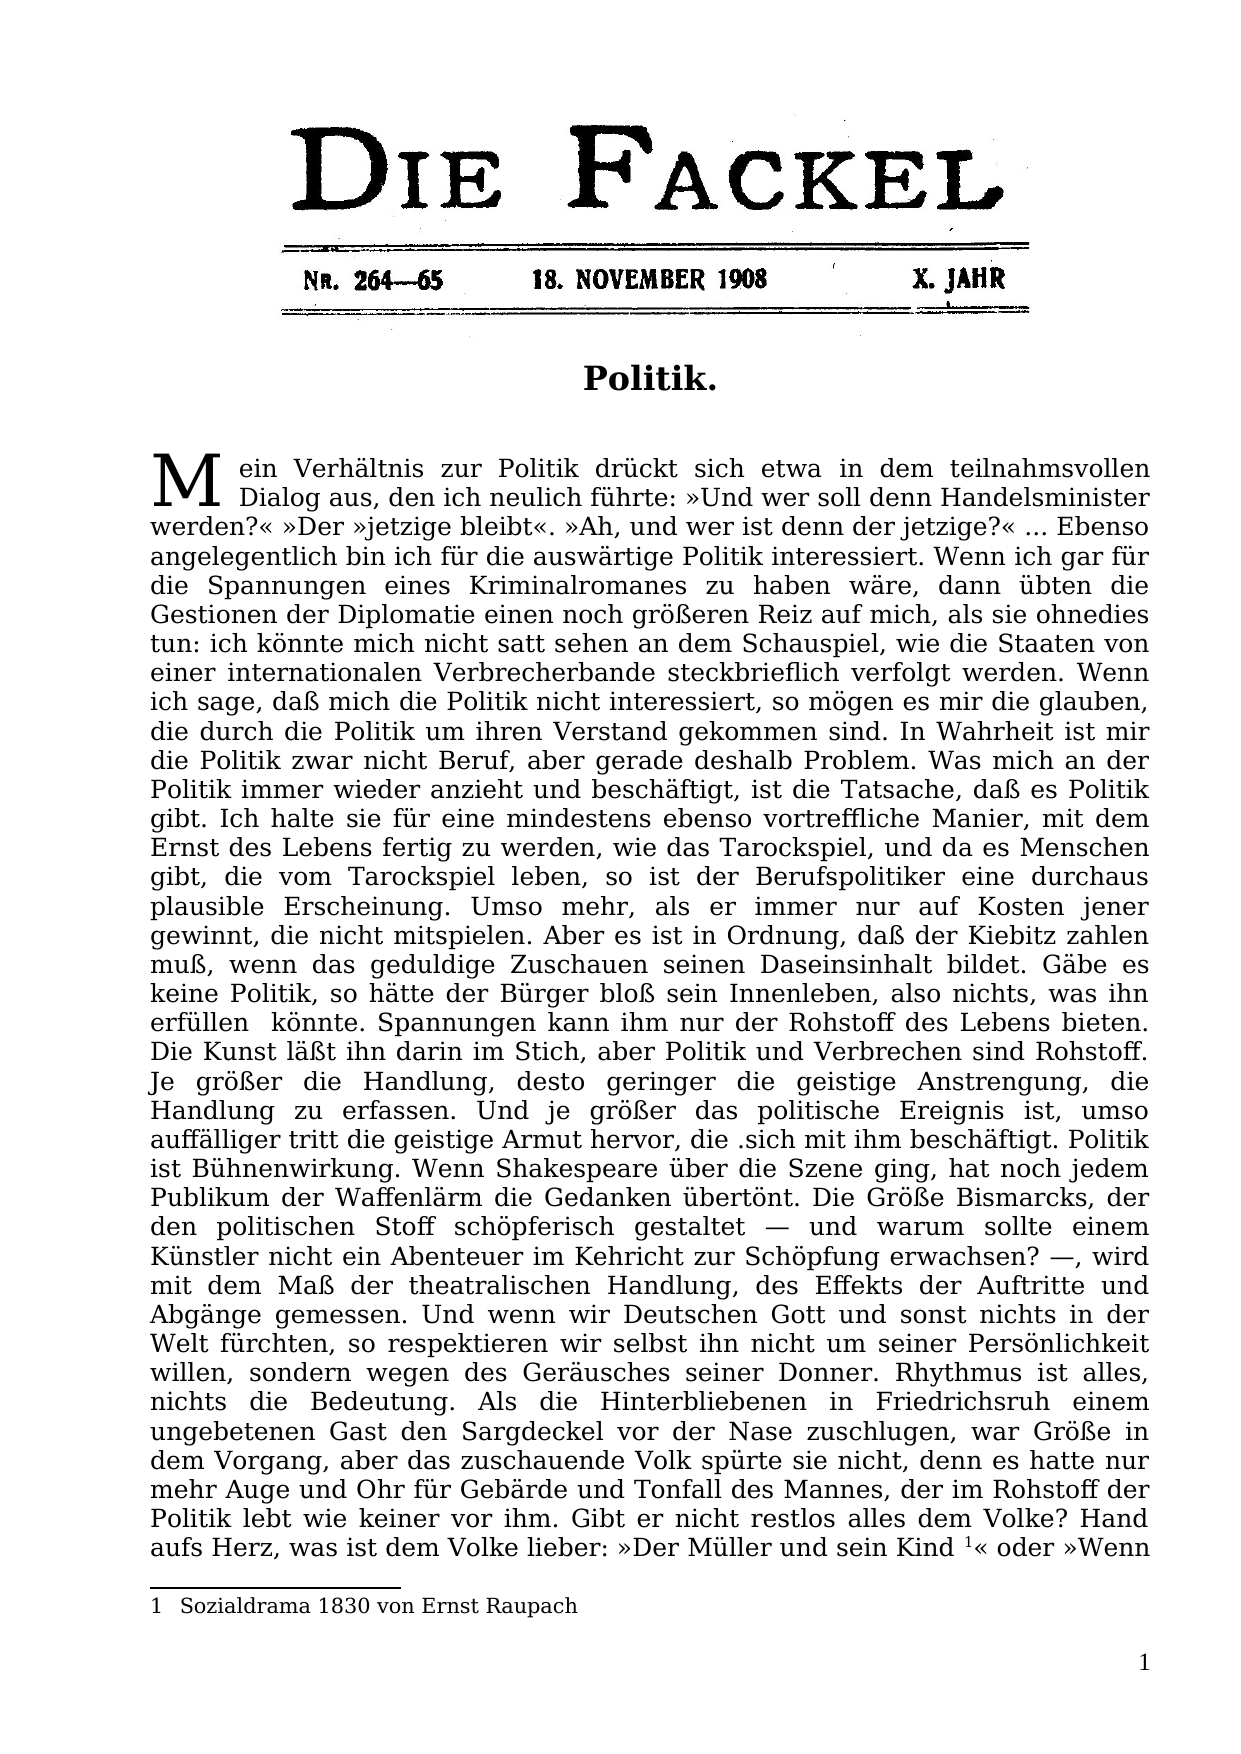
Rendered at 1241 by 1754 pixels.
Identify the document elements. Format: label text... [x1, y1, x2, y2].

text Sozialdrama 1830 von Ernst Raupach [150, 1594, 1151, 1618]
text Politik. [150, 104, 1151, 398]
picture [271, 104, 1030, 341]
text Mein Verhältnis zur Politik drückt sich etwa in dem teilnahmsvollen Dialog aus, den ich neulich führte: »Und wer soll denn Handelsminister werden?« »Der »jetzige bleibt«. »Ah, und wer ist denn der jetzige?« ... Ebenso angelegentlich bin ich für die auswärtige Politik interessiert. Wenn ich gar für die Spannungen eines Kriminalromanes zu haben wäre, dann übten die Gestionen der Diplomatie einen noch größeren Reiz auf mich, als sie ohnedies tun: ich könnte mich nicht satt sehen an dem Schauspiel, wie die Staaten von einer internationalen Verbrecherbande steckbrieflich verfolgt werden. Wenn ich sage, daß mich die Politik nicht interessiert, so mögen es mir die glauben, die durch die Politik um ihren Verstand gekommen sind. In Wahrheit ist mir die Politik zwar nicht Beruf, aber gerade deshalb Problem. Was mich an der Politik immer wieder anzieht und beschäftigt, ist die Tatsache, daß es Politik gibt. Ich halte sie für eine mindestens ebenso vortreffliche Manier, mit dem Ernst des Lebens fertig zu werden, wie das Tarockspiel, und da es Menschen gibt, die vom Tarockspiel leben, so ist der Berufspolitiker eine durchaus plausible Erscheinung. Umso mehr, als er immer nur auf Kosten jener gewinnt, die nicht mitspielen. Aber es ist in Ordnung, daß der Kiebitz zahlen muß, wenn das geduldige Zuschauen seinen Daseinsinhalt bildet. Gäbe es keine Politik, so hätte der Bürger bloß sein Innenleben, also nichts, was ihn erfüllen könnte. Spannungen kann ihm nur der Rohstoff des Lebens bieten. Die Kunst läßt ihn darin im Stich, aber Politik und Verbrechen sind Rohstoff. Je größer die Handlung, desto geringer die geistige Anstrengung, die Handlung zu erfassen. Und je größer das politische Ereignis ist, umso auffälliger tritt die geistige Armut hervor, die .sich mit ihm beschäftigt. Politik ist Bühnenwirkung. Wenn Shakespeare über die Szene ging, hat noch jedem Publikum der Waffenlärm die Gedanken übertönt. Die Größe Bismarcks, der den politischen Stoff schöpferisch gestaltet — und warum sollte einem Künstler nicht ein Abenteuer im Kehricht zur Schöpfung erwachsen? —, wird mit dem Maß der theatralischen Handlung, des Effekts der Auftritte und Abgänge gemessen. Und wenn wir Deutschen Gott und sonst nichts in der Welt fürchten, so respektieren wir selbst ihn nicht um seiner Persönlichkeit willen, sondern wegen des Geräusches seiner Donner. Rhythmus ist alles, nichts die Bedeutung. Als die Hinterbliebenen in Friedrichsruh einem ungebetenen Gast den Sargdeckel vor der Nase zuschlugen, war Größe in dem Vorgang, aber das zuschauende Volk spürte sie nicht, denn es hatte nur mehr Auge und Ohr für Gebärde und Tonfall des Mannes, der im Rohstoff der Politik lebt wie keiner vor ihm. Gibt er nicht restlos alles dem Volke? Hand aufs Herz, was ist dem Volke lieber: »Der Müller und sein Kind « oder »Wenn wir Toten erwachen «? Wer außer den Politikern beklagt denn die Dummheiten in der Politik? Sind die Gescheitheiten in der Politik gescheiter? Bietet das Schweigen mehr Spannung als das Reden? Ein Interview, heißt es, und sechs Millionen hätten beinahe in den Krieg ziehen müssen! Aber sind die Gründe, aus denen sie es sonst tun müssen, einleuchtender? Ist das Mißverhältnis geringer? Nicht, daß diese Folge eines Interviews eintritt, sondern daß es Folgen geben kann, ist erheblich. Daß es Politik gibt, ist erheblich. Daß sich die erwachsene Menschheit keinen besseren Zeitvertreib weiß, als auf der Lauer ihrer Spannungen zu liegen. Das Mißverhältnis zwischen Ursache und Wirkung ist der ganze Inhalt des politischen Sports. Darum ist es töricht, vom politischen Standpunkt die Ursache anzuklagen. Je größer die Gefahr, desto reicher die Befriedigung des politischen Interesses, und je größer das Ereignis, desto greller erhellt es die geistige Leere, aus der es geboren ist. Ob ein Kaiser mehr oder weniger spricht, das ist das Um und Auf unserer Lebenssorgen. Dies, und nur dies, ist mein politisches Thema. Denn wenn wir einen Monat lang von nichts anderem sprechen, so fehlen wir mehr gegen die Kultur, als ein Gespräch gegen die Politik gefehlt hat. Ich sehe ein, daß es kein Privatvergnügen ist, sondern politische Folgen hat, aber eben daran ist die Politik schuld, die man zum Schweigen bringen muß, um die Gespräche eines Kaisers ungefährlich zu machen. Politik zu treiben, wenn ein Erlebensdrang ihren Stoff nicht zum Kunstwerk formt, ist das traurigste Geschäft dieser Welt. Aber eher könnte noch Wilhelm II. eine persönliche Beziehung zu seinen Irrtümern haben als Herr Harden zu seinen Wahrheiten. Es ist die schlimmste Möglichkeit der Politik, daß ein politischer Fehler einem geschlissenen publizistischen Ansehen aufhilft, und die größte Gefahr der Reden Wilhelms II. sind die Erfolge des Herrn Harden. Das Interview des Kaisers war von Übel; aber ist es nicht weit bedenklicher, daß die deutsche Nation plötzlich erfährt es handle sich gar nicht um das Interview, sondern um »die Interview«? Wenn England, Frankreich, Rußland, Italien und Österreich sich zum Krieg gegen Deutschland verbänden, es wäre gewiß eine bedauerliche Folge des politischen Unfugs. Aber wäre es nicht entsetzlicher, wenn wir dann lesen müßten, daß der King, Mariannens Vormund, der Reußenherrscher, Umbertos Sproß und der austrische Greis sich zur Fehde gegen den das deutsche Reichsgeschäft Führenden geeint haben? Die Folgen wären nicht auszudenken! ... Wie man sieht, ist der Standpunkt, von dem ich die politischen Dinge beurteile, ein ziemlich niedriger. Mein Horizont ist so klein, daß Kulissen darin gar keinen Platz haben. Ich beurteile den geistigen Inhalt eines politischen Ereignisses nach der Beschaffenheit der Menschen, die es beschäftigt, den Wert des Samens nach der Qualität des Weizens, den er blühen macht. Und ich sehe, was Deutschlands Bierbänke und Zeitungsspalten okkupiert und daß deutsche Herzen des' voll sind, wes' ein Mund übergeht. Inzwischen starb ein großer deutscher Künstler, einer der größten, die je zu deutschen Herzen vergebens gesprochen haben: Rudolf Wilke, der sich vom Tod nicht um die beste Schaffensfülle betrügen ließ und als Sterbender hereinbrachte, was sonst nicht oft dem blühenden Leben beschieden ist. Der im Krankenbett Zeichnungen schuf, die in der leisesten Linie ihres Hintergrunds mehr Beziehung zum Leben haben als alle Handlung, die auf der politischen Szene spielt, und einen zeitlosen Hohn, der alle Lächerlichkeiten des Tages in die Tasche steckt. Das Leben dieses Rudolf Wilke ist den meisten Deutschen entgangen, weil die Stoffe, in denen es webte, ihnen zu unscheinbar waren und weil ihre Gestaltung des Anlasses entbehrte. So ist ihnen auch sein Sterben entgangen, und ihre Zeitungen haben für den Tod eines Künstlers nicht dreißig Zeilen Raum, und wenn das politische Leben seine Rechte fordert, nicht drei. Markerschütternd dringt dies Schweigen durch den Lärm des Tages. Es ist das Stigma der journalisierten Zeit: Weil das Leben eines Kaisers so aktuell ist, muß der Tod eines Künstlers im Übersatz bleiben. [150, 454, 1151, 1562]
